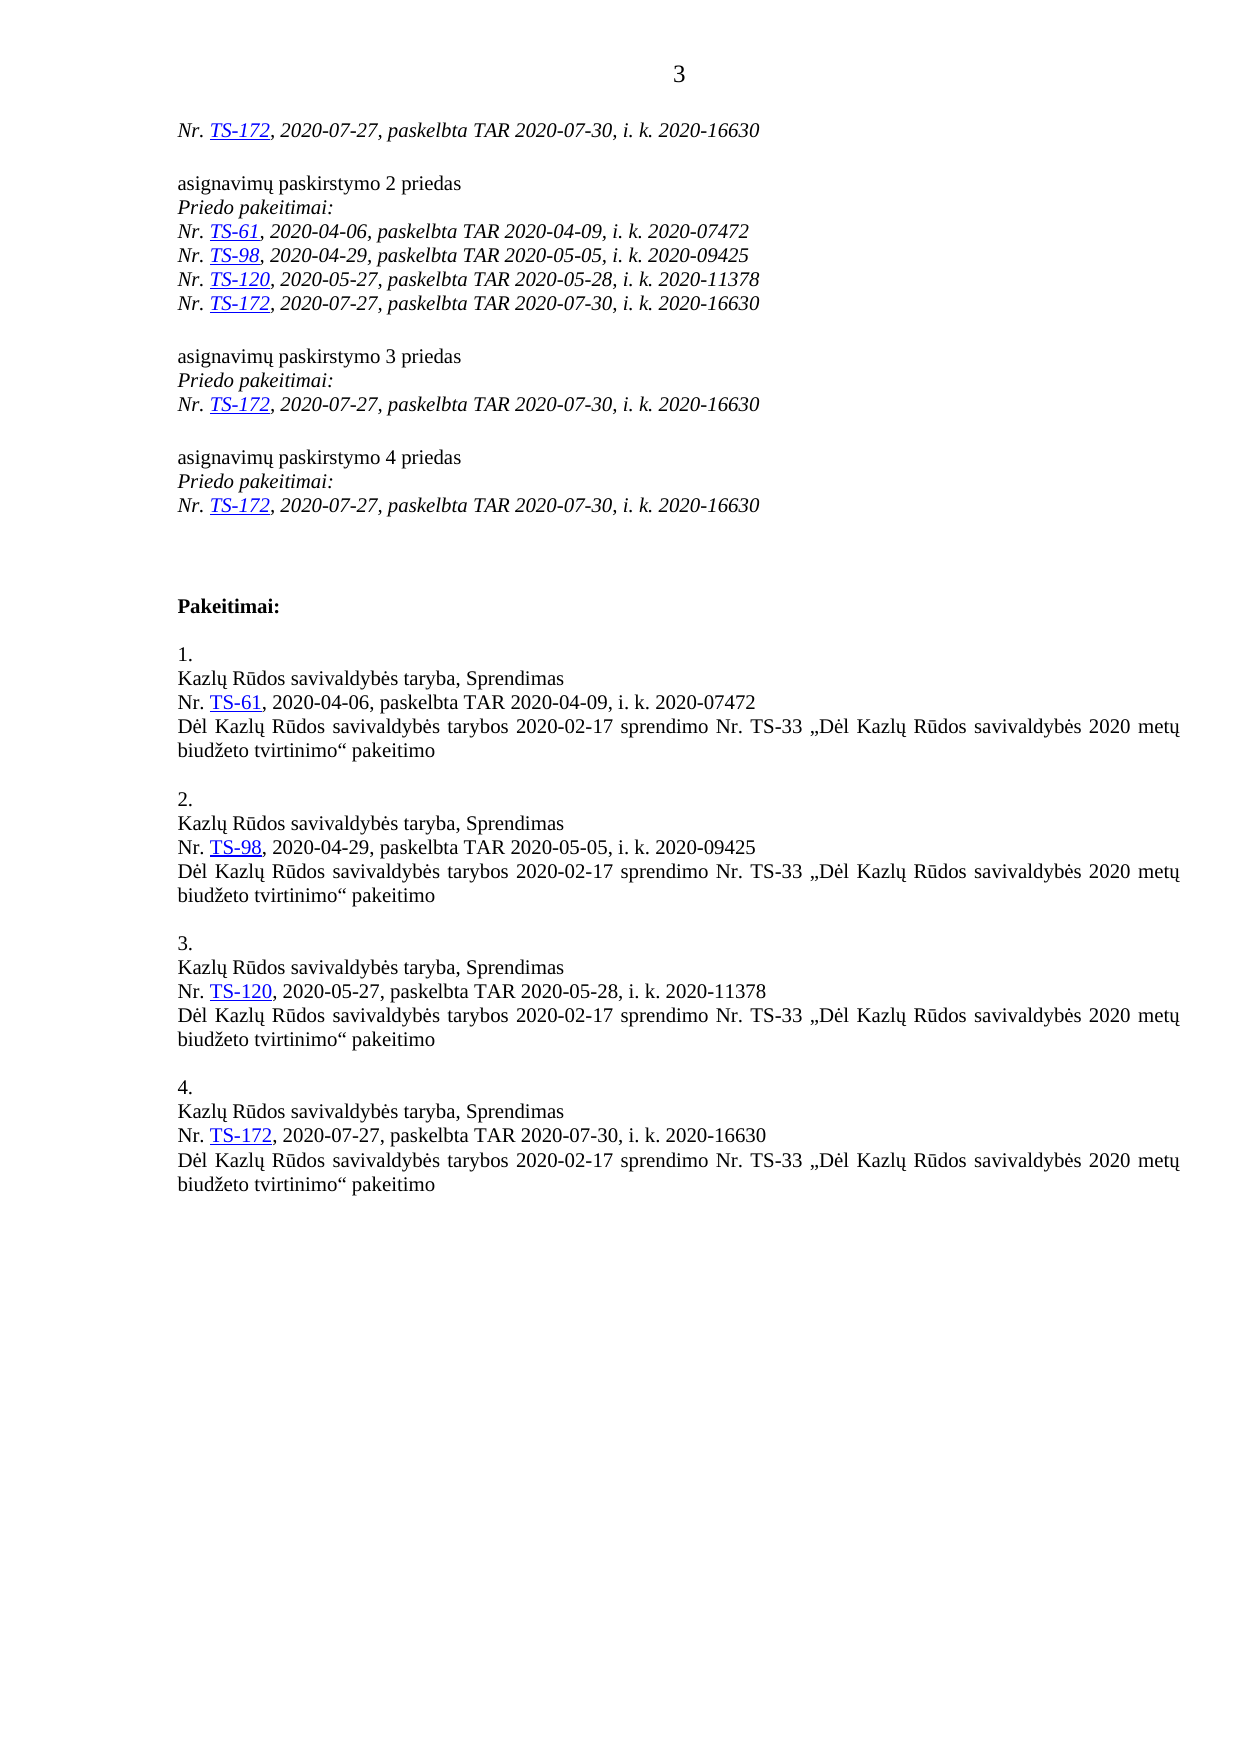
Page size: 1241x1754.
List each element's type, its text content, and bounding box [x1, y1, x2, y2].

text Kazlų Rūdos savivaldybės taryba, Sprendimas [177, 955, 1181, 979]
text Nr. TS-172, 2020-07-27, paskelbta TAR 2020-07-30, i. k. 2020-16630 [177, 392, 1181, 416]
text Nr. TS-98, 2020-04-29, paskelbta TAR 2020-05-05, i. k. 2020-09425 [177, 243, 1181, 267]
text Dėl Kazlų Rūdos savivaldybės tarybos 2020-02-17 sprendimo Nr. TS-33 „Dėl Kazlų Rūdos savivaldybės 2020 metų biudžeto tvirtinimo“ pakeitimo [177, 1003, 1181, 1051]
text Nr. TS-172, 2020-07-27, paskelbta TAR 2020-07-30, i. k. 2020-16630 [177, 118, 1181, 142]
text Nr. TS-172, 2020-07-27, paskelbta TAR 2020-07-30, i. k. 2020-16630 [177, 1123, 1181, 1147]
text Nr. TS-120, 2020-05-27, paskelbta TAR 2020-05-28, i. k. 2020-11378 [177, 267, 1181, 291]
text asignavimų paskirstymo 4 priedas [177, 445, 1181, 469]
text Kazlų Rūdos savivaldybės taryba, Sprendimas [177, 811, 1181, 835]
text Nr. TS-172, 2020-07-27, paskelbta TAR 2020-07-30, i. k. 2020-16630 [177, 291, 1181, 315]
text Kazlų Rūdos savivaldybės taryba, Sprendimas [177, 666, 1181, 690]
text Nr. TS-172, 2020-07-27, paskelbta TAR 2020-07-30, i. k. 2020-16630 [177, 493, 1181, 517]
text Nr. TS-61, 2020-04-06, paskelbta TAR 2020-04-09, i. k. 2020-07472 [177, 690, 1181, 714]
text Nr. TS-98, 2020-04-29, paskelbta TAR 2020-05-05, i. k. 2020-09425 [177, 835, 1181, 859]
text Dėl Kazlų Rūdos savivaldybės tarybos 2020-02-17 sprendimo Nr. TS-33 „Dėl Kazlų Rūdos savivaldybės 2020 metų biudžeto tvirtinimo“ pakeitimo [177, 859, 1181, 907]
text asignavimų paskirstymo 2 priedas [177, 171, 1181, 195]
text Pakeitimai: [177, 594, 1181, 618]
text 2. [177, 787, 1181, 811]
text Dėl Kazlų Rūdos savivaldybės tarybos 2020-02-17 sprendimo Nr. TS-33 „Dėl Kazlų Rūdos savivaldybės 2020 metų biudžeto tvirtinimo“ pakeitimo [177, 1147, 1181, 1196]
text Priedo pakeitimai: [177, 195, 1181, 219]
text asignavimų paskirstymo 3 priedas [177, 344, 1181, 368]
text Nr. TS-61, 2020-04-06, paskelbta TAR 2020-04-09, i. k. 2020-07472 [177, 219, 1181, 243]
text Nr. TS-120, 2020-05-27, paskelbta TAR 2020-05-28, i. k. 2020-11378 [177, 979, 1181, 1003]
text 1. [177, 642, 1181, 666]
text Dėl Kazlų Rūdos savivaldybės tarybos 2020-02-17 sprendimo Nr. TS-33 „Dėl Kazlų Rūdos savivaldybės 2020 metų biudžeto tvirtinimo“ pakeitimo [177, 714, 1181, 762]
text Priedo pakeitimai: [177, 469, 1181, 493]
text Priedo pakeitimai: [177, 368, 1181, 392]
text 4. [177, 1075, 1181, 1099]
text 3. [177, 931, 1181, 955]
text Kazlų Rūdos savivaldybės taryba, Sprendimas [177, 1099, 1181, 1123]
